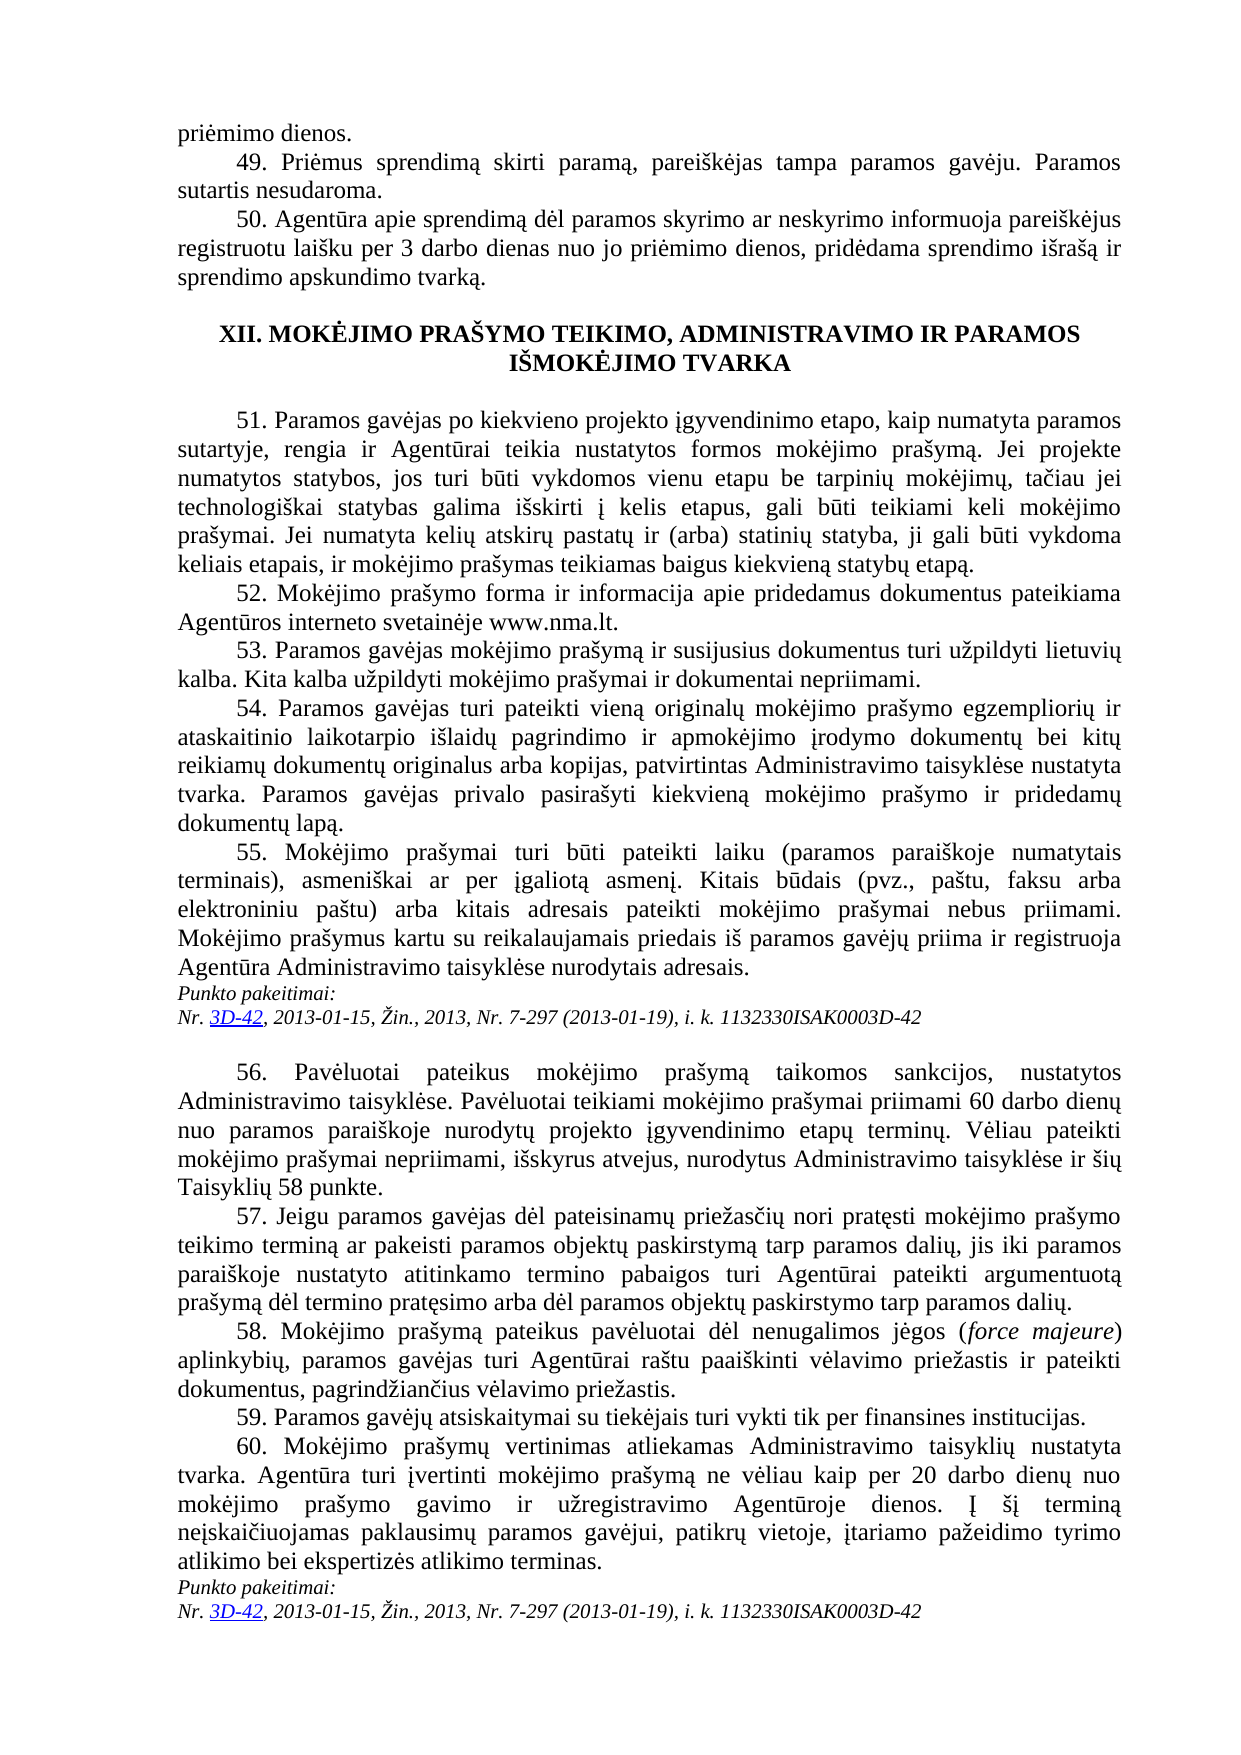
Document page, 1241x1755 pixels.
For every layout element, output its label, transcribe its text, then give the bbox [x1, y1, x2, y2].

text 55. Mokėjimo prašymai turi būti pateikti laiku (paramos paraiškoje numatytais terminais), asmeniškai ar per įgaliotą asmenį. Kitais būdais (pvz., paštu, faksu arba elektroniniu paštu) arba kitais adresais pateikti mokėjimo prašymai nebus priimami. Mokėjimo prašymus kartu su reikalaujamais priedais iš paramos gavėjų priima ir registruoja Agentūra Administravimo taisyklėse nurodytais adresais. [177, 837, 1122, 981]
text 51. Paramos gavėjas po kiekvieno projekto įgyvendinimo etapo, kaip numatyta paramos sutartyje, rengia ir Agentūrai teikia nustatytos formos mokėjimo prašymą. Jei projekte numatytos statybos, jos turi būti vykdomos vienu etapu be tarpinių mokėjimų, tačiau jei technologiškai statybas galima išskirti į kelis etapus, gali būti teikiami keli mokėjimo prašymai. Jei numatyta kelių atskirų pastatų ir (arba) statinių statyba, ji gali būti vykdoma keliais etapais, ir mokėjimo prašymas teikiamas baigus kiekvieną statybų etapą. [177, 406, 1122, 578]
text 58. Mokėjimo prašymą pateikus pavėluotai dėl nenugalimos jėgos (force majeure) aplinkybių, paramos gavėjas turi Agentūrai raštu paaiškinti vėlavimo priežastis ir pateikti dokumentus, pagrindžiančius vėlavimo priežastis. [177, 1316, 1122, 1402]
text 53. Paramos gavėjas mokėjimo prašymą ir susijusius dokumentus turi užpildyti lietuvių kalba. Kita kalba užpildyti mokėjimo prašymai ir dokumentai nepriimami. [177, 636, 1122, 693]
text Nr. 3D-42, 2013-01-15, Žin., 2013, Nr. 7-297 (2013-01-19), i. k. 1132330ISAK0003D-42 [177, 1599, 1122, 1623]
text Punkto pakeitimai: [177, 1575, 1122, 1599]
text 49. Priėmus sprendimą skirti paramą, pareiškėjas tampa paramos gavėju. Paramos sutartis nesudaroma. [177, 147, 1122, 204]
text 52. Mokėjimo prašymo forma ir informacija apie pridedamus dokumentus pateikiama Agentūros interneto svetainėje www.nma.lt. [177, 578, 1122, 636]
text 56. Pavėluotai pateikus mokėjimo prašymą taikomos sankcijos, nustatytos Administravimo taisyklėse. Pavėluotai teikiami mokėjimo prašymai priimami 60 darbo dienų nuo paramos paraiškoje nurodytų projekto įgyvendinimo etapų terminų. Vėliau pateikti mokėjimo prašymai nepriimami, išskyrus atvejus, nurodytus Administravimo taisyklėse ir šių Taisyklių 58 punkte. [177, 1057, 1122, 1201]
text 54. Paramos gavėjas turi pateikti vieną originalų mokėjimo prašymo egzempliorių ir ataskaitinio laikotarpio išlaidų pagrindimo ir apmokėjimo įrodymo dokumentų bei kitų reikiamų dokumentų originalus arba kopijas, patvirtintas Administravimo taisyklėse nustatyta tvarka. Paramos gavėjas privalo pasirašyti kiekvieną mokėjimo prašymo ir pridedamų dokumentų lapą. [177, 693, 1122, 837]
text 57. Jeigu paramos gavėjas dėl pateisinamų priežasčių nori pratęsti mokėjimo prašymo teikimo terminą ar pakeisti paramos objektų paskirstymą tarp paramos dalių, jis iki paramos paraiškoje nustatyto atitinkamo termino pabaigos turi Agentūrai pateikti argumentuotą prašymą dėl termino pratęsimo arba dėl paramos objektų paskirstymo tarp paramos dalių. [177, 1201, 1122, 1316]
text 59. Paramos gavėjų atsiskaitymai su tiekėjais turi vykti tik per finansines institucijas. [177, 1402, 1122, 1431]
text XII. MOKĖJIMO PRAŠYMO TEIKIMO, ADMINISTRAVIMO IR PARAMOS IŠMOKĖJIMO TVARKA [177, 319, 1122, 377]
text Nr. 3D-42, 2013-01-15, Žin., 2013, Nr. 7-297 (2013-01-19), i. k. 1132330ISAK0003D-42 [177, 1005, 1122, 1029]
text 50. Agentūra apie sprendimą dėl paramos skyrimo ar neskyrimo informuoja pareiškėjus registruotu laišku per 3 darbo dienas nuo jo priėmimo dienos, pridėdama sprendimo išrašą ir sprendimo apskundimo tvarką. [177, 204, 1122, 291]
text priėmimo dienos. [177, 118, 1122, 147]
text 60. Mokėjimo prašymų vertinimas atliekamas Administravimo taisyklių nustatyta tvarka. Agentūra turi įvertinti mokėjimo prašymą ne vėliau kaip per 20 darbo dienų nuo mokėjimo prašymo gavimo ir užregistravimo Agentūroje dienos. Į šį terminą neįskaičiuojamas paklausimų paramos gavėjui, patikrų vietoje, įtariamo pažeidimo tyrimo atlikimo bei ekspertizės atlikimo terminas. [177, 1431, 1122, 1575]
text Punkto pakeitimai: [177, 981, 1122, 1005]
